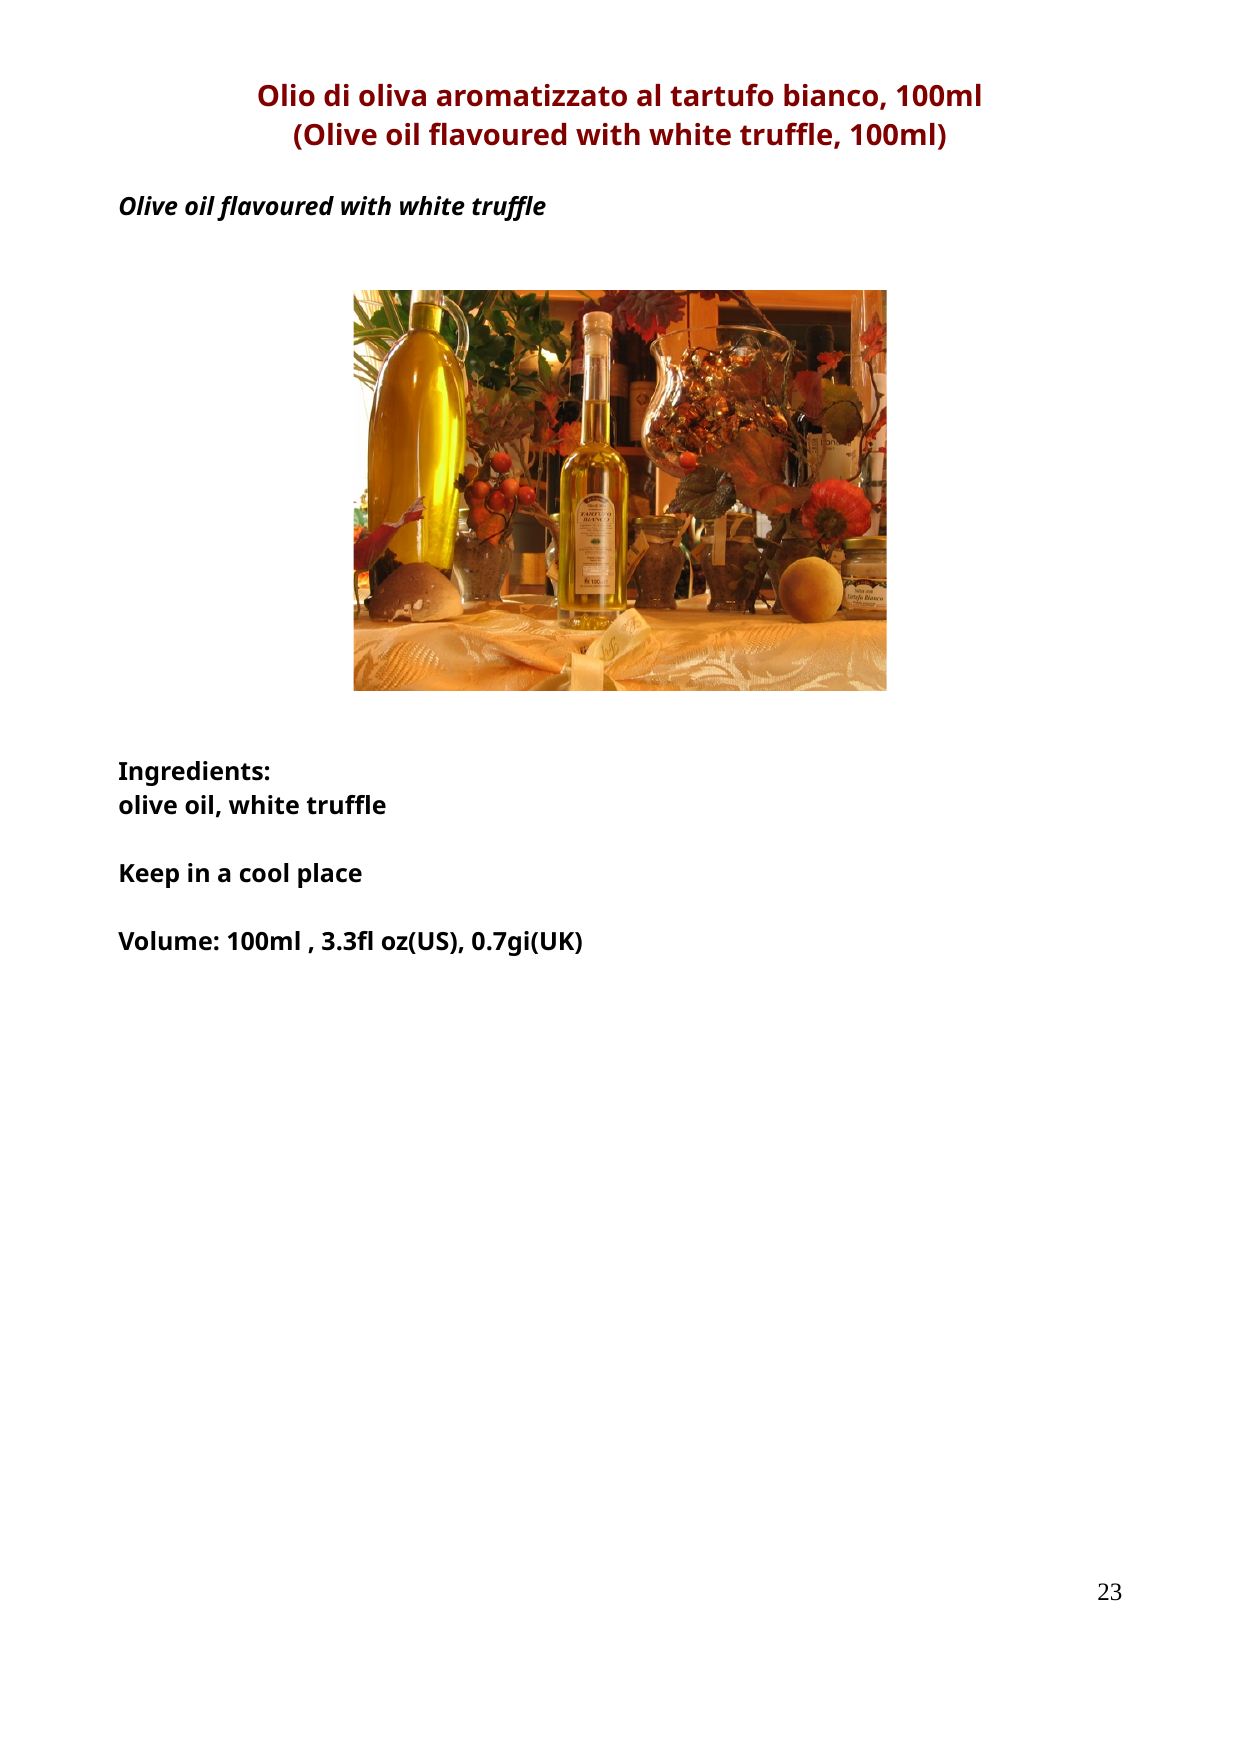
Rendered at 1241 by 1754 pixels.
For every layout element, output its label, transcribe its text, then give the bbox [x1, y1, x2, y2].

text Olio di oliva aromatizzato al tartufo bianco, 100ml [118, 75, 1122, 115]
text Ingredients: [118, 753, 1122, 787]
text Keep in a cool place [118, 856, 1122, 889]
text (Olive oil flavoured with white truffle, 100ml) [118, 115, 1122, 154]
text olive oil, white truffle [118, 787, 1122, 821]
text Volume: 100ml , 3.3fl oz(US), 0.7gi(UK) [118, 924, 1122, 958]
text Olive oil flavoured with white truffle [118, 188, 1122, 222]
